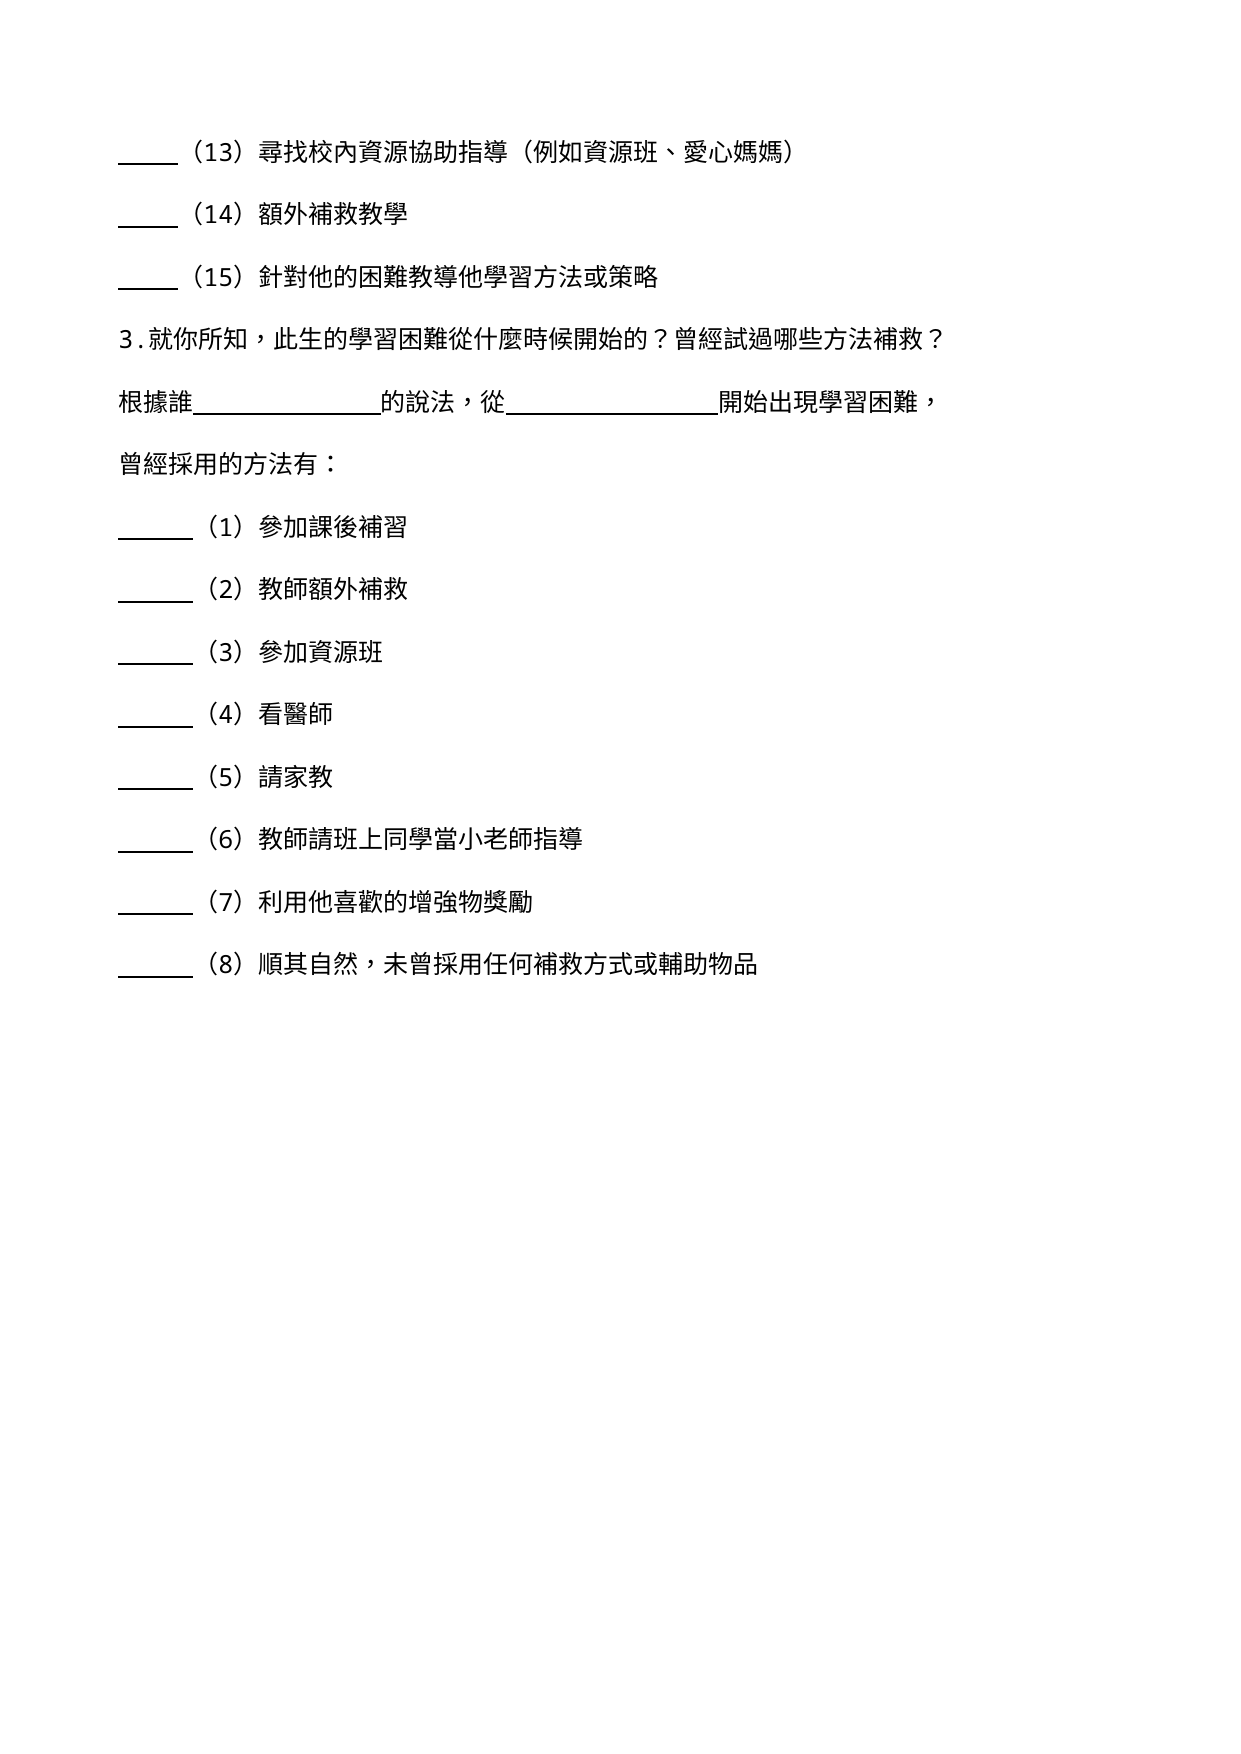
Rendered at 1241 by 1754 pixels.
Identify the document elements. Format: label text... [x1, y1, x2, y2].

text 3.就你所知，此生的學習困難從什麼時候開始的？曾經試過哪些方法補救？ [118, 296, 1122, 359]
text 曾經採用的方法有： [118, 421, 1122, 484]
text （4）看醫師 [118, 671, 1122, 734]
text （13）尋找校內資源協助指導（例如資源班、愛心媽媽） [118, 109, 1122, 171]
text （7）利用他喜歡的增強物獎勵 [118, 859, 1122, 921]
text （3）參加資源班 [118, 609, 1122, 671]
text （14）額外補救教學 [118, 171, 1122, 234]
text （5）請家教 [118, 734, 1122, 796]
text 根據誰 的說法，從 開始出現學習困難， [118, 359, 1122, 421]
text （8）順其自然，未曾採用任何補救方式或輔助物品 [118, 921, 1122, 984]
text （15）針對他的困難教導他學習方法或策略 [118, 234, 1122, 296]
text （2）教師額外補救 [118, 546, 1122, 609]
text （1）參加課後補習 [118, 484, 1122, 546]
text （6）教師請班上同學當小老師指導 [118, 796, 1122, 859]
